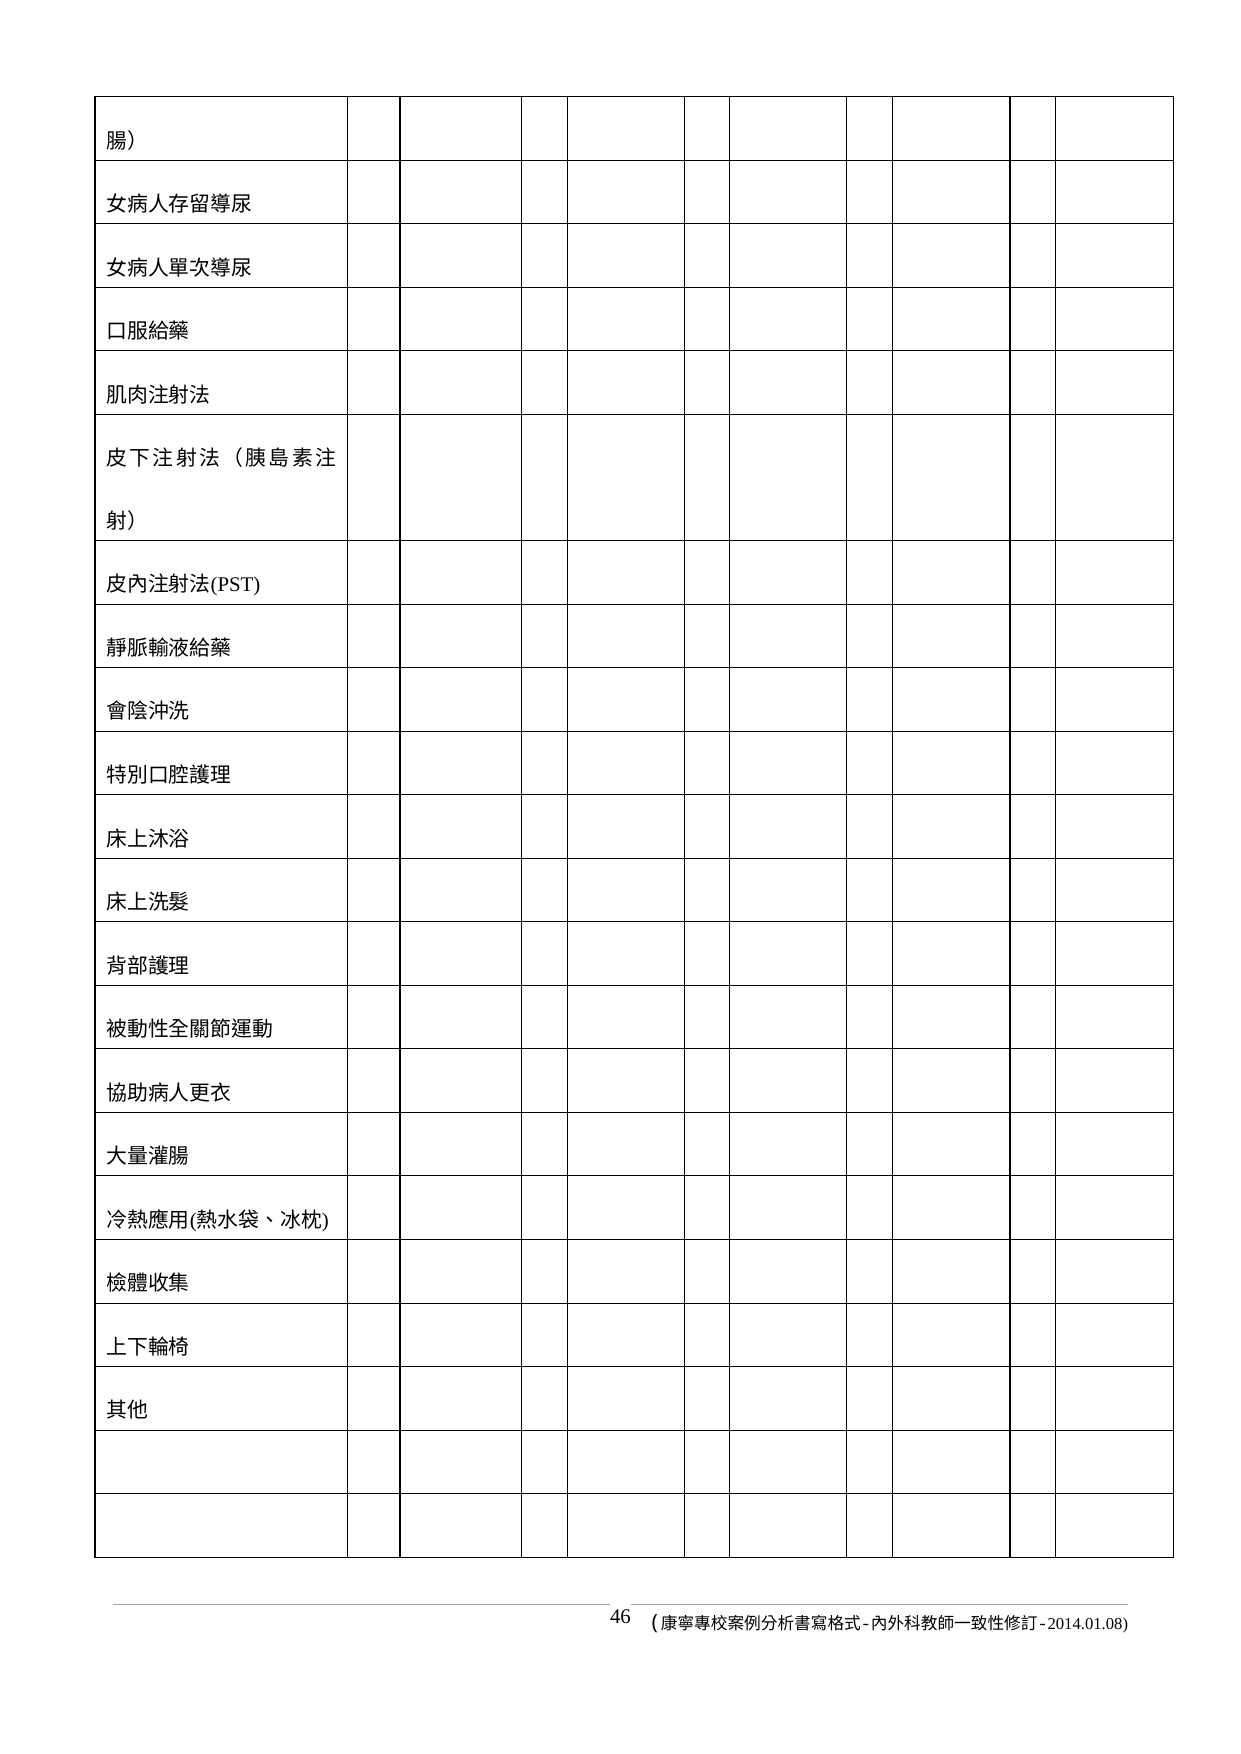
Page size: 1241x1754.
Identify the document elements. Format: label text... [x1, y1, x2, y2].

table_cell [568, 1367, 684, 1429]
table_cell [685, 1113, 729, 1175]
table_cell [568, 1431, 684, 1493]
table_cell [401, 1367, 521, 1429]
table_cell [401, 351, 521, 414]
table_cell [1056, 1176, 1173, 1239]
table_cell [847, 986, 892, 1048]
table_cell [568, 161, 684, 223]
table_cell [522, 795, 567, 858]
table_cell [730, 732, 846, 794]
table_cell [568, 1049, 684, 1112]
table_cell [348, 1049, 399, 1112]
table_cell [730, 1240, 846, 1302]
table_cell [568, 288, 684, 350]
table_cell [1056, 605, 1173, 667]
table_cell [522, 1367, 567, 1429]
table_cell [893, 859, 1009, 921]
table_cell [730, 415, 846, 540]
table_cell [1011, 97, 1055, 160]
table_cell [522, 605, 567, 667]
table_cell [847, 351, 892, 414]
table_cell 女病人存留導尿 [96, 161, 347, 223]
table_cell [568, 1176, 684, 1239]
table_cell [685, 1049, 729, 1112]
table_cell [1011, 288, 1055, 350]
table_cell [685, 224, 729, 287]
table_cell [1011, 1304, 1055, 1366]
table_cell [685, 415, 729, 540]
table_cell [730, 288, 846, 350]
table_cell [1011, 668, 1055, 731]
table_cell [401, 224, 521, 287]
table_cell [893, 224, 1009, 287]
table_cell [1011, 795, 1055, 858]
table_cell [730, 1113, 846, 1175]
table_cell 上下輪椅 [96, 1304, 347, 1366]
table_cell [401, 97, 521, 160]
table_cell 女病人單次導尿 [96, 224, 347, 287]
table_cell [1011, 986, 1055, 1048]
table_cell [847, 97, 892, 160]
table_cell [568, 732, 684, 794]
table_cell [401, 668, 521, 731]
table_cell [522, 732, 567, 794]
table_cell [401, 859, 521, 921]
table_cell [847, 1113, 892, 1175]
table_cell [730, 859, 846, 921]
table_cell [522, 1176, 567, 1239]
table_cell [847, 922, 892, 985]
table_cell [685, 1431, 729, 1493]
table_cell [893, 1240, 1009, 1302]
table_cell [1011, 732, 1055, 794]
table_cell 檢體收集 [96, 1240, 347, 1302]
table_cell [568, 1113, 684, 1175]
table_cell [685, 1240, 729, 1302]
table_cell [348, 1113, 399, 1175]
table_cell [1011, 415, 1055, 540]
table_cell [522, 351, 567, 414]
table_cell [893, 922, 1009, 985]
table_cell [96, 1431, 347, 1493]
table_cell [847, 732, 892, 794]
table_cell [1056, 668, 1173, 731]
table_cell [401, 288, 521, 350]
table_cell [893, 1494, 1009, 1557]
table_cell [730, 668, 846, 731]
table_cell [401, 1240, 521, 1302]
table_cell [1011, 859, 1055, 921]
table_cell [1011, 1431, 1055, 1493]
table_cell [1011, 1049, 1055, 1112]
table_cell [847, 415, 892, 540]
table_cell [1011, 605, 1055, 667]
table_cell [847, 795, 892, 858]
table_cell [401, 732, 521, 794]
table_cell 特別口腔護理 [96, 732, 347, 794]
table_cell [1011, 161, 1055, 223]
table_cell [847, 224, 892, 287]
table_cell [847, 605, 892, 667]
table_cell [522, 541, 567, 603]
table_cell [568, 351, 684, 414]
table_cell [348, 97, 399, 160]
table_cell [348, 1304, 399, 1366]
table_cell [893, 795, 1009, 858]
table_cell [730, 541, 846, 603]
table_cell [401, 1494, 521, 1557]
table_cell [1011, 1240, 1055, 1302]
table_cell [730, 1431, 846, 1493]
table_cell [685, 1176, 729, 1239]
table_cell [522, 288, 567, 350]
table_cell [685, 541, 729, 603]
table_cell [730, 161, 846, 223]
table_cell [401, 1304, 521, 1366]
table_cell [893, 986, 1009, 1048]
table_cell [685, 97, 729, 160]
table_cell [1056, 97, 1173, 160]
table_cell [348, 859, 399, 921]
table_cell [685, 922, 729, 985]
table_cell [730, 605, 846, 667]
table_cell [401, 922, 521, 985]
table_cell [348, 1240, 399, 1302]
table_cell [568, 986, 684, 1048]
table_cell [847, 668, 892, 731]
table_cell [568, 97, 684, 160]
table_cell [847, 161, 892, 223]
table_cell [847, 1431, 892, 1493]
table_cell [522, 859, 567, 921]
table_cell 肌肉注射法 [96, 351, 347, 414]
table_cell [348, 541, 399, 603]
table_cell [893, 288, 1009, 350]
table_cell [893, 1176, 1009, 1239]
table_cell [730, 922, 846, 985]
table_cell [568, 668, 684, 731]
table_cell [1056, 1240, 1173, 1302]
table_cell [893, 1431, 1009, 1493]
table_cell [401, 1049, 521, 1112]
table_cell [893, 97, 1009, 160]
table_cell 皮下注射法（胰島素注射） [96, 415, 347, 540]
table_cell [348, 668, 399, 731]
table_cell [1056, 1304, 1173, 1366]
table_cell [1011, 1113, 1055, 1175]
table_cell [730, 986, 846, 1048]
table_cell [893, 1304, 1009, 1366]
table_cell [401, 415, 521, 540]
table_cell [348, 1367, 399, 1429]
table_cell [893, 1113, 1009, 1175]
table_cell [685, 859, 729, 921]
table_cell [401, 1431, 521, 1493]
table_cell [893, 1049, 1009, 1112]
table_cell [1056, 288, 1173, 350]
table_cell [685, 986, 729, 1048]
table_cell [348, 224, 399, 287]
table_cell [1056, 922, 1173, 985]
table_cell [568, 922, 684, 985]
table_cell [568, 1494, 684, 1557]
table_cell [685, 1304, 729, 1366]
table_cell [522, 1494, 567, 1557]
table_cell [847, 288, 892, 350]
table_cell 會陰沖洗 [96, 668, 347, 731]
table_cell [568, 541, 684, 603]
table_cell [847, 1176, 892, 1239]
table_cell 被動性全關節運動 [96, 986, 347, 1048]
table_cell [847, 1367, 892, 1429]
table_cell [685, 1367, 729, 1429]
table_cell [522, 668, 567, 731]
table_cell [1056, 224, 1173, 287]
table_cell [522, 1113, 567, 1175]
table_cell [730, 351, 846, 414]
table_cell [847, 1240, 892, 1302]
table_cell [568, 224, 684, 287]
table_cell [348, 986, 399, 1048]
table_cell [1011, 1494, 1055, 1557]
table_cell [348, 1494, 399, 1557]
table_cell [1056, 415, 1173, 540]
table_cell [847, 859, 892, 921]
table_cell [568, 605, 684, 667]
table_cell [685, 668, 729, 731]
table_cell [568, 1240, 684, 1302]
table_cell [1011, 224, 1055, 287]
table_cell [685, 161, 729, 223]
table_cell [685, 732, 729, 794]
table_cell 冷熱應用(熱水袋、冰枕) [96, 1176, 347, 1239]
table_cell [348, 161, 399, 223]
table_cell 床上洗髮 [96, 859, 347, 921]
table_cell [1056, 1113, 1173, 1175]
table_cell [1056, 732, 1173, 794]
table_cell [1011, 351, 1055, 414]
table_cell [893, 415, 1009, 540]
table_cell [1056, 859, 1173, 921]
table_cell [401, 605, 521, 667]
table_cell [893, 1367, 1009, 1429]
table_cell [893, 161, 1009, 223]
table_cell [730, 97, 846, 160]
table_cell [1056, 1431, 1173, 1493]
table_cell [348, 795, 399, 858]
table_cell [348, 288, 399, 350]
table_cell [522, 1304, 567, 1366]
table_cell [847, 1304, 892, 1366]
table_cell [730, 795, 846, 858]
table_cell [348, 1176, 399, 1239]
table_cell 腸） [96, 97, 347, 160]
table_cell [893, 668, 1009, 731]
table_cell [522, 224, 567, 287]
table_cell 背部護理 [96, 922, 347, 985]
table_cell [1011, 541, 1055, 603]
table_cell [730, 1367, 846, 1429]
table_cell 其他 [96, 1367, 347, 1429]
table_cell [1056, 1049, 1173, 1112]
table_cell [685, 288, 729, 350]
table_cell [568, 859, 684, 921]
table_cell [685, 1494, 729, 1557]
table_cell [847, 1494, 892, 1557]
table_cell [522, 986, 567, 1048]
table_cell [401, 795, 521, 858]
table_cell [568, 795, 684, 858]
table_cell [348, 605, 399, 667]
table_cell [1056, 1494, 1173, 1557]
table_cell [1056, 986, 1173, 1048]
table_cell [401, 986, 521, 1048]
table_cell [1056, 351, 1173, 414]
table_cell 靜脈輸液給藥 [96, 605, 347, 667]
table_cell [730, 1176, 846, 1239]
table_cell [1056, 541, 1173, 603]
table_cell [348, 732, 399, 794]
table_cell 皮內注射法(PST) [96, 541, 347, 603]
table_cell [730, 1494, 846, 1557]
table_cell [522, 415, 567, 540]
table_cell [401, 161, 521, 223]
table_cell [401, 1113, 521, 1175]
table_cell [522, 1240, 567, 1302]
table_cell [685, 605, 729, 667]
table_cell [401, 1176, 521, 1239]
table_cell [1056, 1367, 1173, 1429]
table_cell [847, 541, 892, 603]
table_cell [522, 1431, 567, 1493]
table_cell [685, 351, 729, 414]
table_cell [348, 922, 399, 985]
table_cell [1011, 1367, 1055, 1429]
table_cell [348, 1431, 399, 1493]
table_cell 口服給藥 [96, 288, 347, 350]
table_cell [522, 1049, 567, 1112]
table_cell [730, 1304, 846, 1366]
table_cell [847, 1049, 892, 1112]
table_cell [1056, 795, 1173, 858]
table_cell [1056, 161, 1173, 223]
table_cell [522, 922, 567, 985]
table_cell [96, 1494, 347, 1557]
table_cell [730, 224, 846, 287]
table_cell 床上沐浴 [96, 795, 347, 858]
table_cell [522, 97, 567, 160]
table_cell [893, 351, 1009, 414]
table_cell [1011, 1176, 1055, 1239]
table_cell [893, 605, 1009, 667]
table_cell [893, 541, 1009, 603]
table_cell [685, 795, 729, 858]
table_cell 協助病人更衣 [96, 1049, 347, 1112]
table_cell [348, 351, 399, 414]
table_cell [568, 415, 684, 540]
table_cell [401, 541, 521, 603]
table_cell [522, 161, 567, 223]
table_cell [893, 732, 1009, 794]
table_cell [1011, 922, 1055, 985]
table_cell [568, 1304, 684, 1366]
table_cell 大量灌腸 [96, 1113, 347, 1175]
table_cell [348, 415, 399, 540]
table_cell [730, 1049, 846, 1112]
